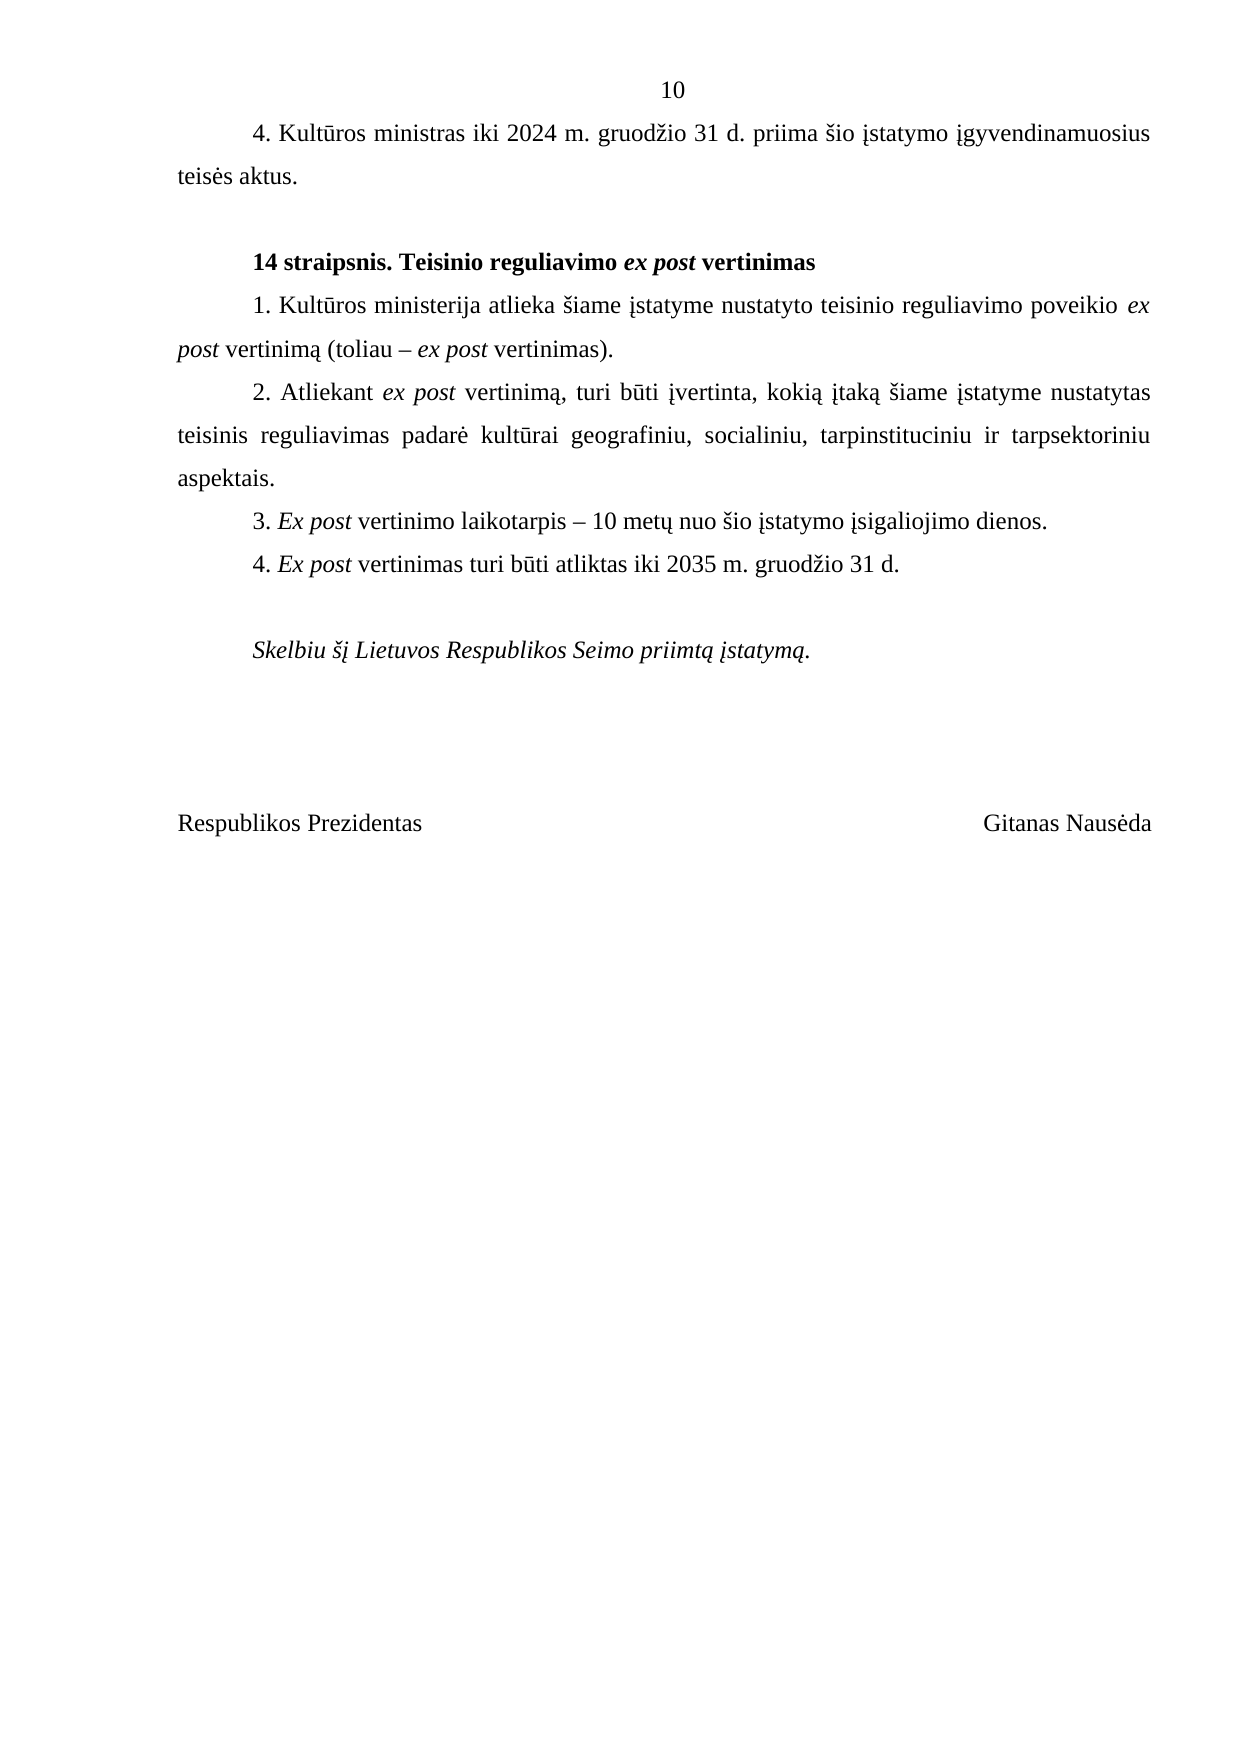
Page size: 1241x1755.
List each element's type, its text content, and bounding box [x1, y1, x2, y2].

text 4. Kultūros ministras iki 2024 m. gruodžio 31 d. priima šio įstatymo įgyvendinamuosius teisės aktus. [177, 118, 1152, 190]
text Skelbiu šį Lietuvos Respublikos Seimo priimtą įstatymą. [177, 636, 1152, 664]
text 4. Ex post vertinimas turi būti atliktas iki 2035 m. gruodžio 31 d. [177, 549, 1152, 578]
text Respublikos Prezidentas Gitanas Nausėda [177, 808, 1152, 837]
text 1. Kultūros ministerija atlieka šiame įstatyme nustatyto teisinio reguliavimo poveikio ex post vertinimą (toliau – ex post vertinimas). [177, 291, 1152, 362]
text 3. Ex post vertinimo laikotarpis – 10 metų nuo šio įstatymo įsigaliojimo dienos. [177, 506, 1152, 535]
text 2. Atliekant ex post vertinimą, turi būti įvertinta, kokią įtaką šiame įstatyme nustatytas teisinis reguliavimas padarė kultūrai geografiniu, socialiniu, tarpinstituciniu ir tarpsektoriniu aspektais. [177, 377, 1152, 492]
text 14 straipsnis. Teisinio reguliavimo ex post vertinimas [177, 247, 1152, 276]
